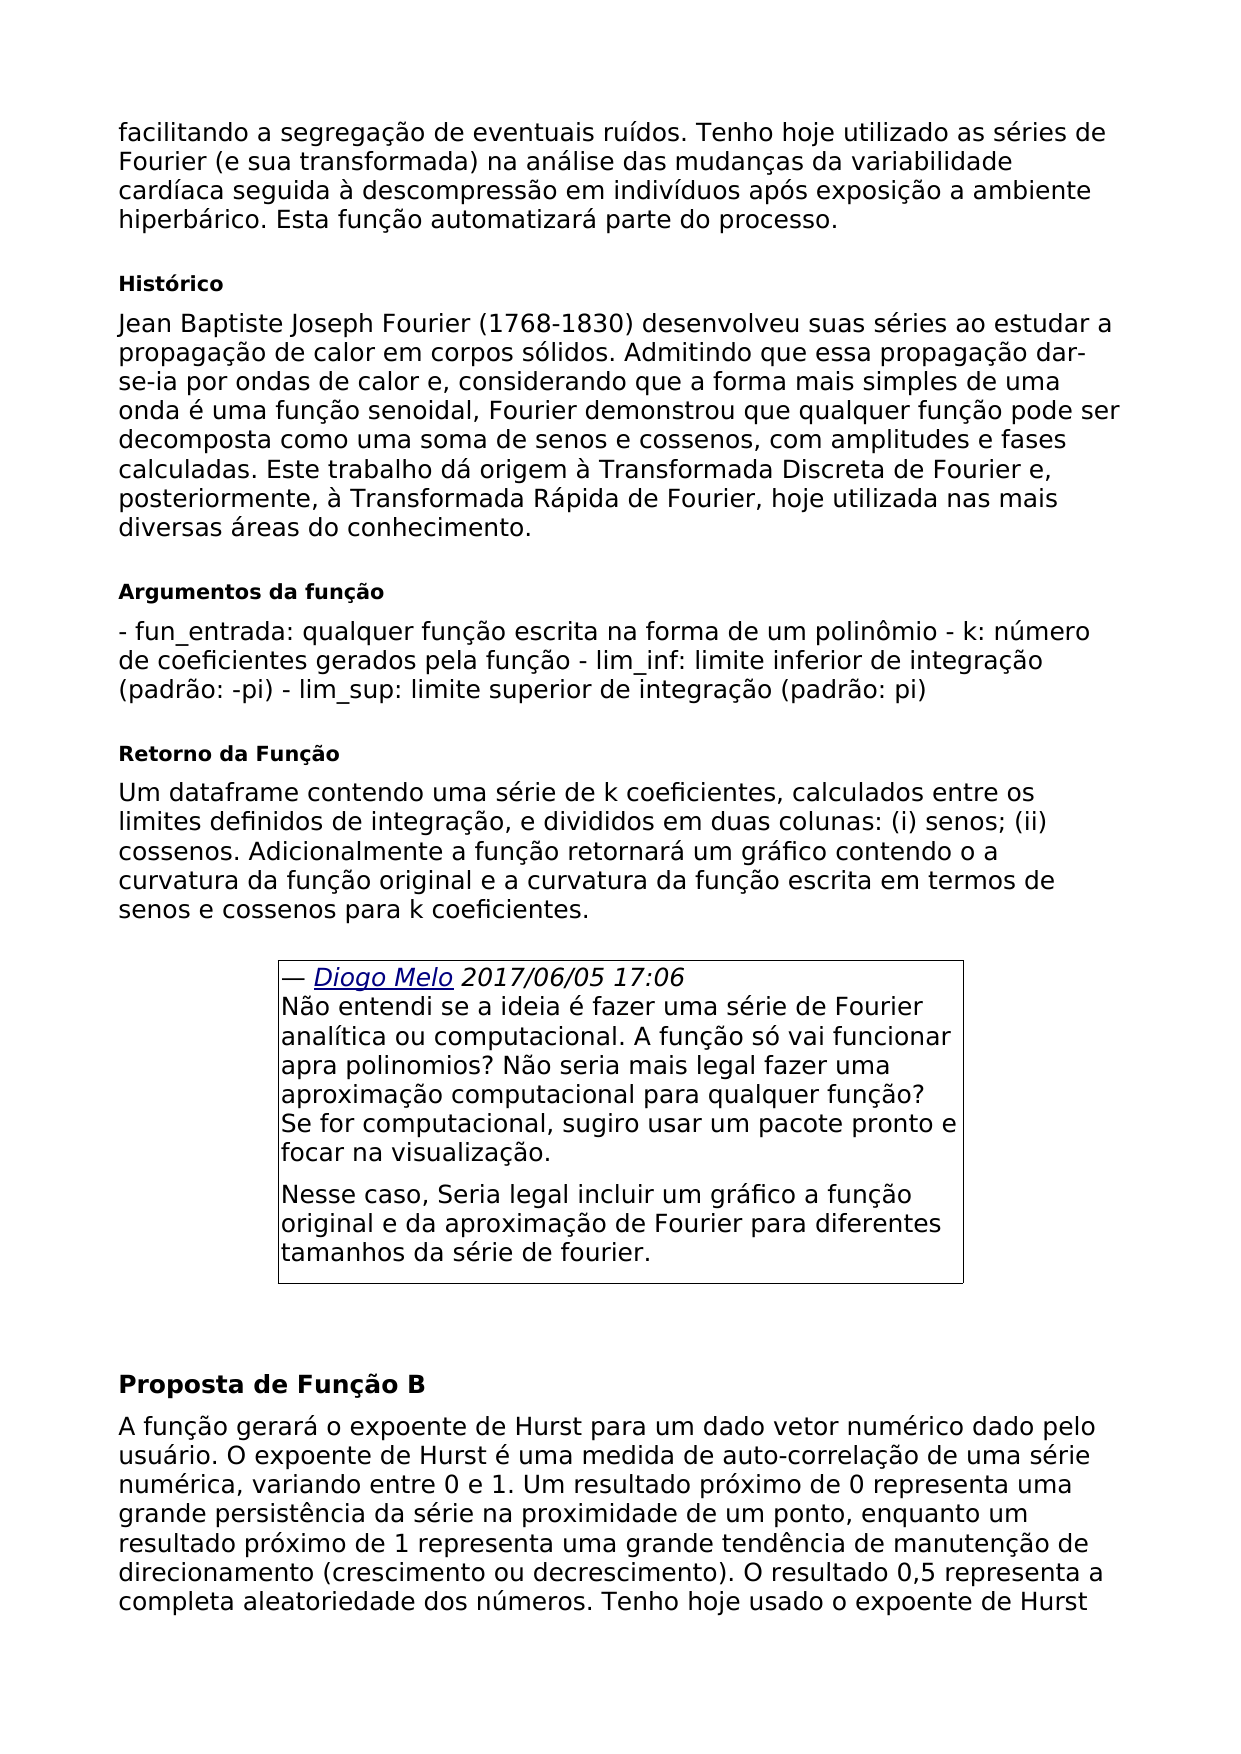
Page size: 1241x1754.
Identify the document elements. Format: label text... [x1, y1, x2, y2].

text A função gerará o expoente de Hurst para um dado vetor numérico dado pelo usuário. O expoente de Hurst é uma medida de auto-correlação de uma série numérica, variando entre 0 e 1. Um resultado próximo de 0 representa uma grande persistência da série na proximidade de um ponto, enquanto um resultado próximo de 1 representa uma grande tendência de manutenção de direcionamento (crescimento ou decrescimento). O resultado 0,5 representa a completa aleatoriedade dos números. Tenho hoje usado o expoente de Hurst [118, 1412, 1122, 1616]
subtitle Argumentos da função [118, 580, 1122, 604]
subtitle Histórico [118, 272, 1122, 297]
text - fun_entrada: qualquer função escrita na forma de um polinômio - k: número de coeficientes gerados pela função - lim_inf: limite inferior de integração (padrão: -pi) - lim_sup: limite superior de integração (padrão: pi) [118, 617, 1122, 704]
subtitle Retorno da Função [118, 742, 1122, 766]
text facilitando a segregação de eventuais ruídos. Tenho hoje utilizado as séries de Fourier (e sua transformada) na análise das mudanças da variabilidade cardíaca seguida à descompressão em indivíduos após exposição a ambiente hiperbárico. Esta função automatizará parte do processo. [118, 118, 1122, 235]
subtitle Proposta de Função B [118, 1371, 1122, 1400]
text Um dataframe contendo uma série de k coeficientes, calculados entre os limites definidos de integração, e divididos em duas colunas: (i) senos; (ii) cossenos. Adicionalmente a função retornará um gráfico contendo o a curvatura da função original e a curvatura da função escrita em termos de senos e cossenos para k coeficientes. [118, 778, 1122, 924]
table_header — Diogo Melo 2017/06/05 17:06 Não entendi se a ideia é fazer uma série de Fourier analítica ou computacional. A função só vai funcionar apra polinomios? Não seria mais legal fazer uma aproximação computacional para qualquer função? Se for computacional, sugiro usar um pacote pronto e focar na visualização. Nesse caso, Seria legal incluir um gráfico a função original e da aproximação de Fourier para diferentes tamanhos da série de fourier. [279, 961, 963, 1283]
text Jean Baptiste Joseph Fourier (1768-1830) desenvolveu suas séries ao estudar a propagação de calor em corpos sólidos. Admitindo que essa propagação dar-se-ia por ondas de calor e, considerando que a forma mais simples de uma onda é uma função senoidal, Fourier demonstrou que qualquer função pode ser decomposta como uma soma de senos e cossenos, com amplitudes e fases calculadas. Este trabalho dá origem à Transformada Discreta de Fourier e, posteriormente, à Transformada Rápida de Fourier, hoje utilizada nas mais diversas áreas do conhecimento. [118, 309, 1122, 542]
